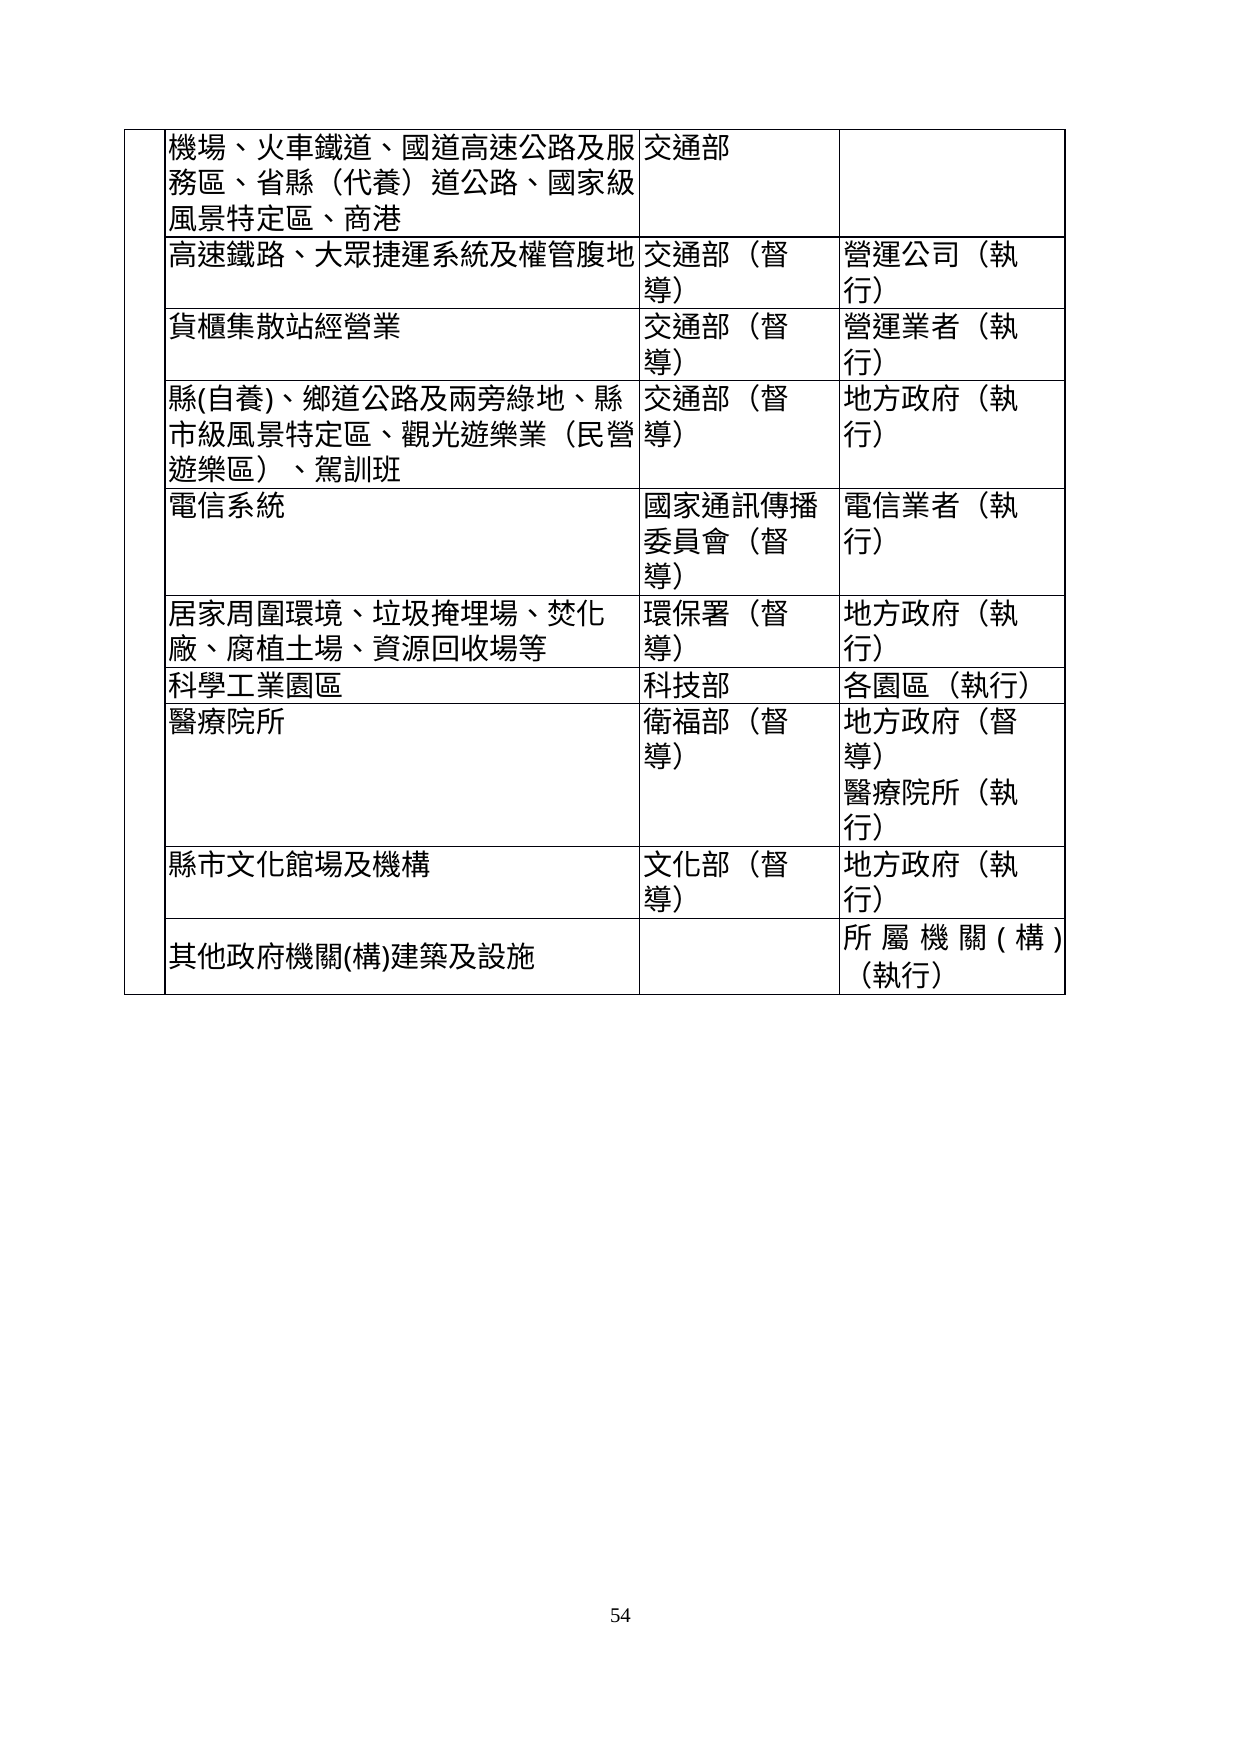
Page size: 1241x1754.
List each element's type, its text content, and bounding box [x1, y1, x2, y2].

table_cell 機場、火車鐵道、國道高速公路及服務區、省縣（代養）道公路、國家級風景特定區、商港 [166, 130, 639, 236]
table_cell 貨櫃集散站經營業 [166, 309, 639, 380]
table_cell 電信業者（執行） [840, 489, 1064, 595]
table_cell 交通部 [640, 130, 839, 236]
table_cell [125, 130, 164, 994]
table_cell 地方政府（執行） [840, 381, 1064, 487]
table_cell 居家周圍環境、垃圾掩埋場、焚化廠、腐植土場、資源回收場等 [166, 596, 639, 667]
table_cell 縣(自養)、鄉道公路及兩旁綠地、縣市級風景特定區、觀光遊樂業（民營遊樂區）、駕訓班 [166, 381, 639, 487]
table_cell 營運公司（執行） [840, 238, 1064, 308]
table_cell 營運業者（執行） [840, 309, 1064, 380]
table_cell 地方政府（督導） 醫療院所（執行） [840, 704, 1064, 846]
table_cell 縣市文化館場及機構 [166, 847, 639, 918]
table_cell 其他政府機關(構)建築及設施 [166, 919, 639, 994]
table_cell [640, 919, 839, 994]
table_cell 地方政府（執行） [840, 847, 1064, 918]
table_cell 科技部 [640, 668, 839, 703]
table_cell 醫療院所 [166, 704, 639, 846]
table_cell 高速鐵路、大眾捷運系統及權管腹地 [166, 238, 639, 308]
table_cell 科學工業園區 [166, 668, 639, 703]
table_cell 各園區（執行） [840, 668, 1064, 703]
table_cell 環保署（督導） [640, 596, 839, 667]
table_cell 交通部（督導） [640, 381, 839, 487]
table_cell 電信系統 [166, 489, 639, 595]
table_cell 文化部（督導） [640, 847, 839, 918]
table_cell 所屬機關(構)（執行） [840, 919, 1064, 994]
table_cell 地方政府（執行） [840, 596, 1064, 667]
table_cell [840, 130, 1064, 236]
table_cell 交通部（督導） [640, 309, 839, 380]
table_cell 衛福部（督導） [640, 704, 839, 846]
table_cell 交通部（督導） [640, 238, 839, 308]
table_cell 國家通訊傳播委員會（督導） [640, 489, 839, 595]
